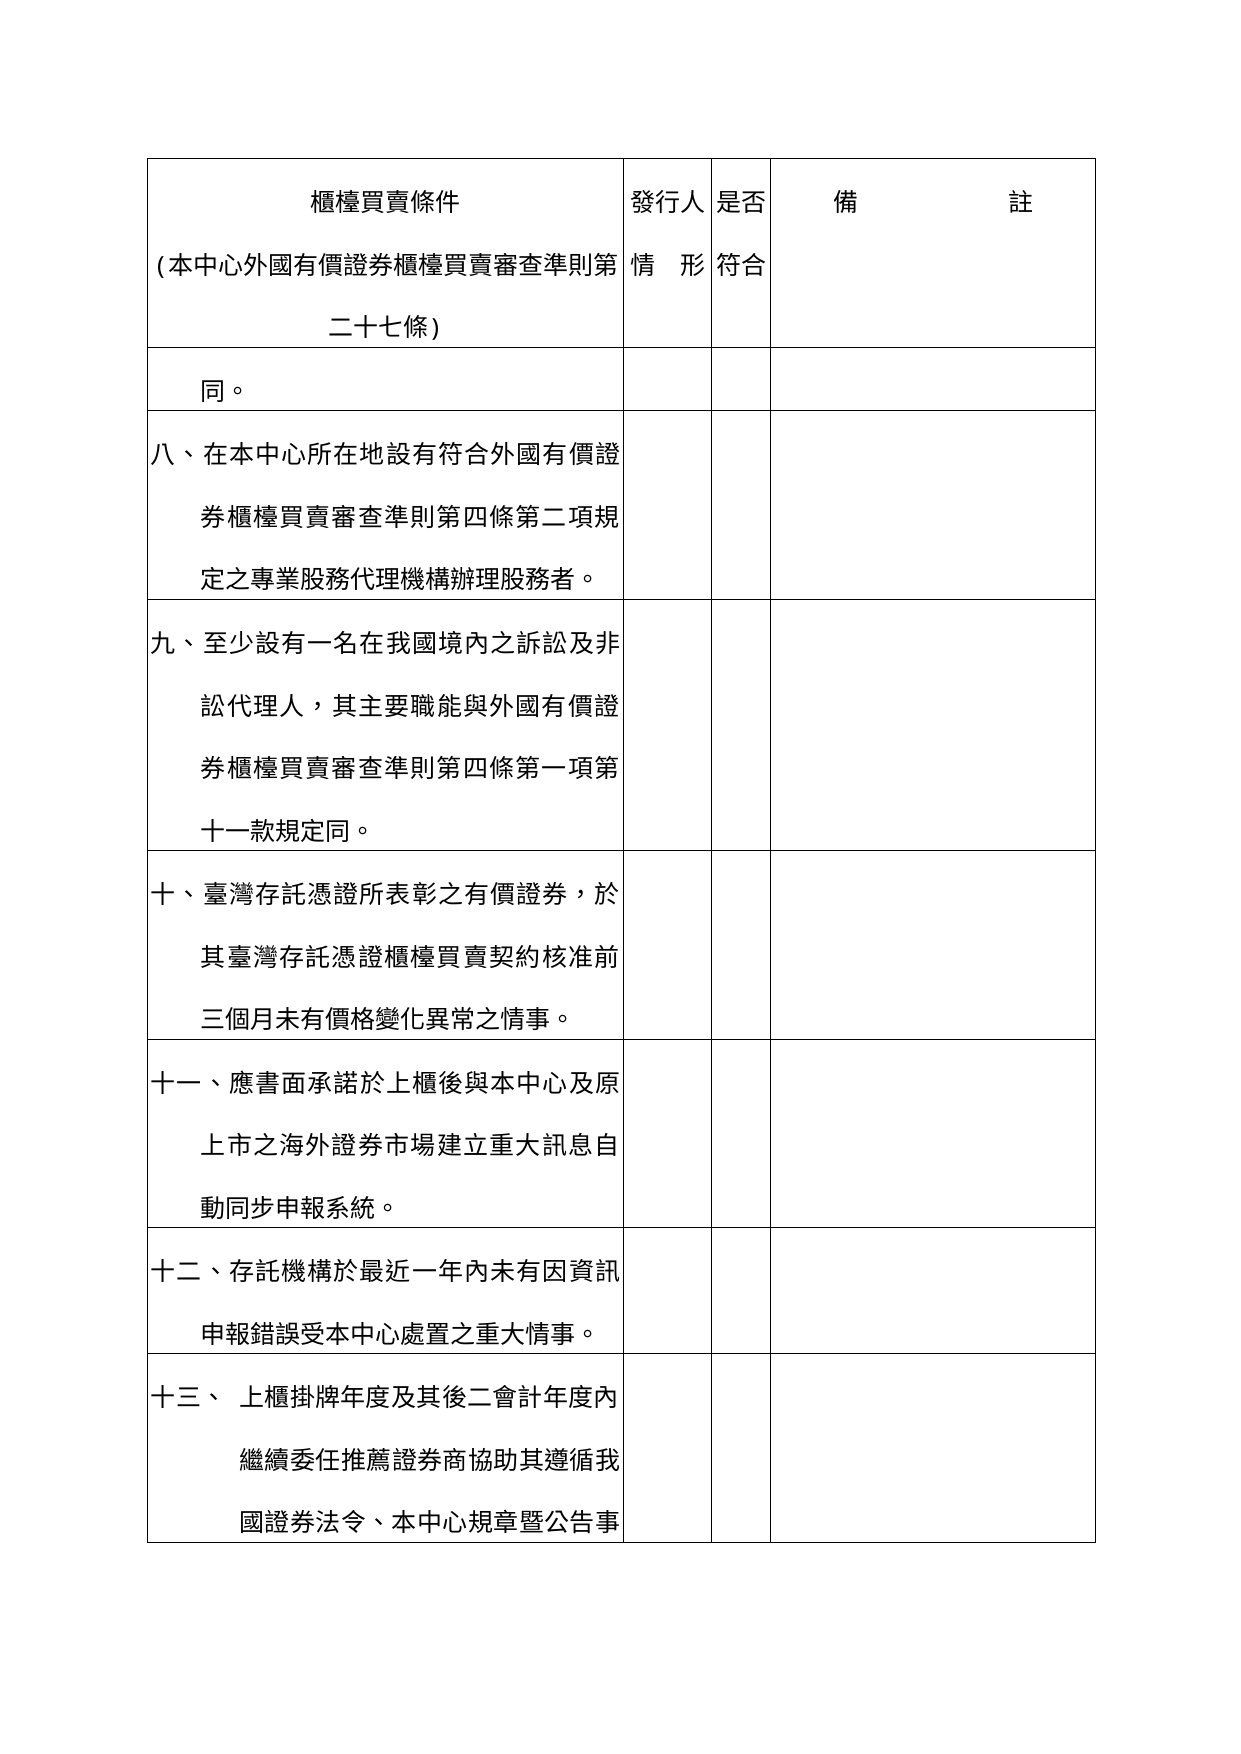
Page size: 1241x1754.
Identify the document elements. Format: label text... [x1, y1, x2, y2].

table_cell [712, 1040, 770, 1227]
table_cell 同。 [148, 348, 623, 410]
table_cell [624, 1040, 711, 1227]
table_header 是否符合 [712, 159, 770, 347]
table_cell [712, 600, 770, 850]
table_header 備 註 [771, 159, 1095, 347]
table_cell [771, 1354, 1095, 1542]
table_cell 八、在本中心所在地設有符合外國有價證券櫃檯買賣審查準則第四條第二項規定之專業股務代理機構辦理股務者。 [148, 411, 623, 599]
table_cell [624, 411, 711, 599]
table_cell [624, 600, 711, 850]
table_cell [771, 411, 1095, 599]
table_cell [771, 348, 1095, 410]
table_cell 十、臺灣存託憑證所表彰之有價證券，於其臺灣存託憑證櫃檯買賣契約核准前三個月未有價格變化異常之情事。 [148, 851, 623, 1038]
table_cell 十三、 上櫃掛牌年度及其後二會計年度內繼續委任推薦證券商協助其遵循我國證券法令、本中心規章暨公告事 [148, 1354, 623, 1542]
table_cell [771, 851, 1095, 1038]
table_cell 十二、存託機構於最近一年內未有因資訊申報錯誤受本中心處置之重大情事。 [148, 1228, 623, 1353]
table_cell [712, 348, 770, 410]
table_cell [712, 1228, 770, 1353]
table_cell [712, 851, 770, 1038]
table_cell [624, 348, 711, 410]
table_cell [624, 1228, 711, 1353]
table_cell [624, 851, 711, 1038]
table_cell [771, 1040, 1095, 1227]
table_cell [771, 1228, 1095, 1353]
table_cell [624, 1354, 711, 1542]
table_cell [771, 600, 1095, 850]
table_cell 十一、應書面承諾於上櫃後與本中心及原上市之海外證券市場建立重大訊息自動同步申報系統。 [148, 1040, 623, 1227]
table_cell 九、至少設有一名在我國境內之訴訟及非訟代理人，其主要職能與外國有價證券櫃檯買賣審查準則第四條第一項第十一款規定同。 [148, 600, 623, 850]
table_cell [712, 1354, 770, 1542]
table_cell [712, 411, 770, 599]
table_header 櫃檯買賣條件 (本中心外國有價證券櫃檯買賣審查準則第二十七條) [148, 159, 623, 347]
table_header 發行人 情 形 [624, 159, 711, 347]
